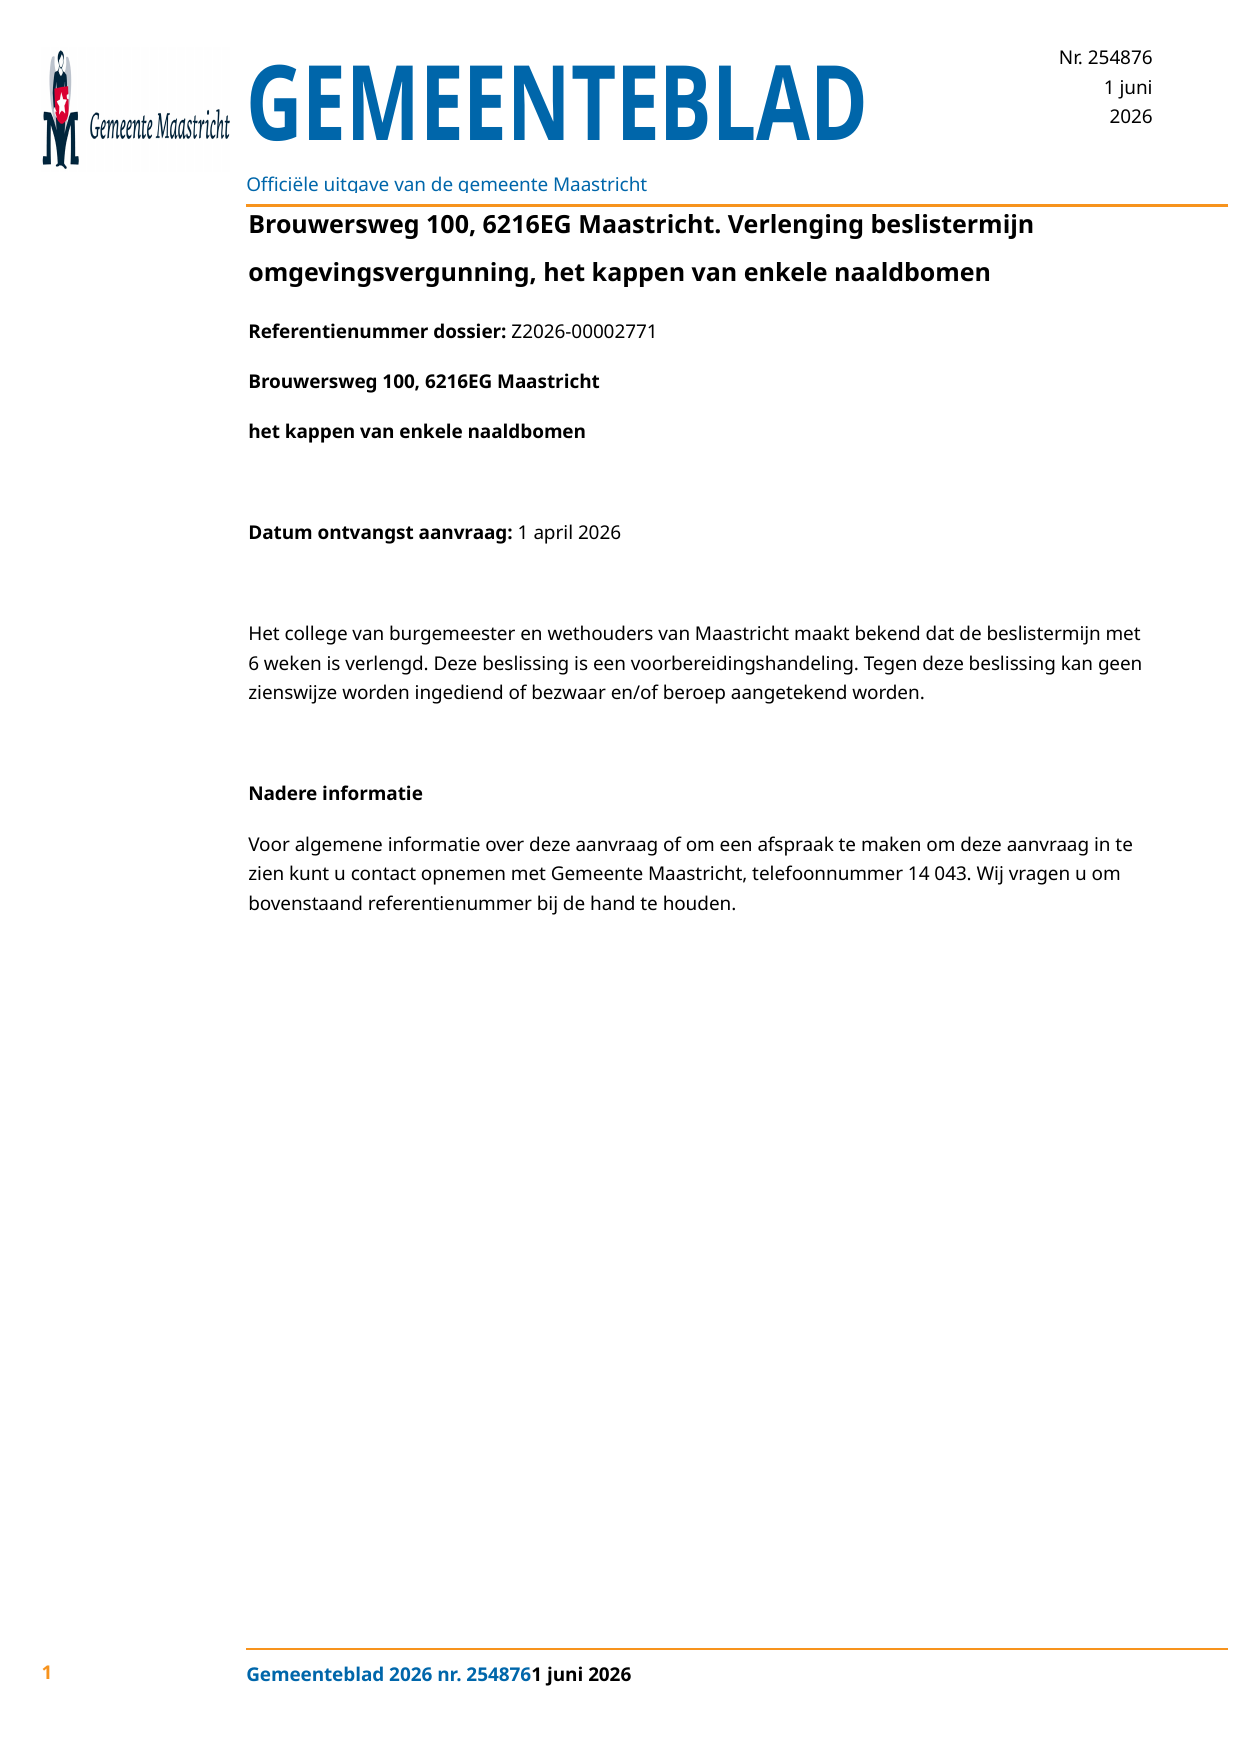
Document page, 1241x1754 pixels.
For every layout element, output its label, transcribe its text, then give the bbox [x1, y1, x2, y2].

text Brouwersweg 100, 6216EG Maastricht [248, 368, 1152, 394]
picture [41, 47, 231, 172]
text Voor algemene informatie over deze aanvraag of om een afspraak te maken om deze aanvraag in te zien kunt u contact opnemen met Gemeente Maastricht, telefoonnummer 14 043. Wij vragen u om bovenstaand referentienummer bij de hand te houden. [248, 831, 1152, 916]
text Datum ontvangst aanvraag: 1 april 2026 [248, 519, 1152, 545]
text Brouwersweg 100, 6216EG Maastricht. Verlenging beslistermijn omgevingsvergunning, het kappen van enkele naaldbomen [248, 207, 1152, 288]
text het kappen van enkele naaldbomen [248, 419, 1152, 444]
text Nadere informatie [248, 780, 1152, 806]
text Referentienummer dossier: Z2026-00002771 [248, 318, 1152, 344]
text Het college van burgemeester en wethouders van Maastricht maakt bekend dat de beslistermijn met 6 weken is verlengd. Deze beslissing is een voorbereidingshandeling. Tegen deze beslissing kan geen zienswijze worden ingediend of bezwaar en/of beroep aangetekend worden. [248, 620, 1152, 705]
